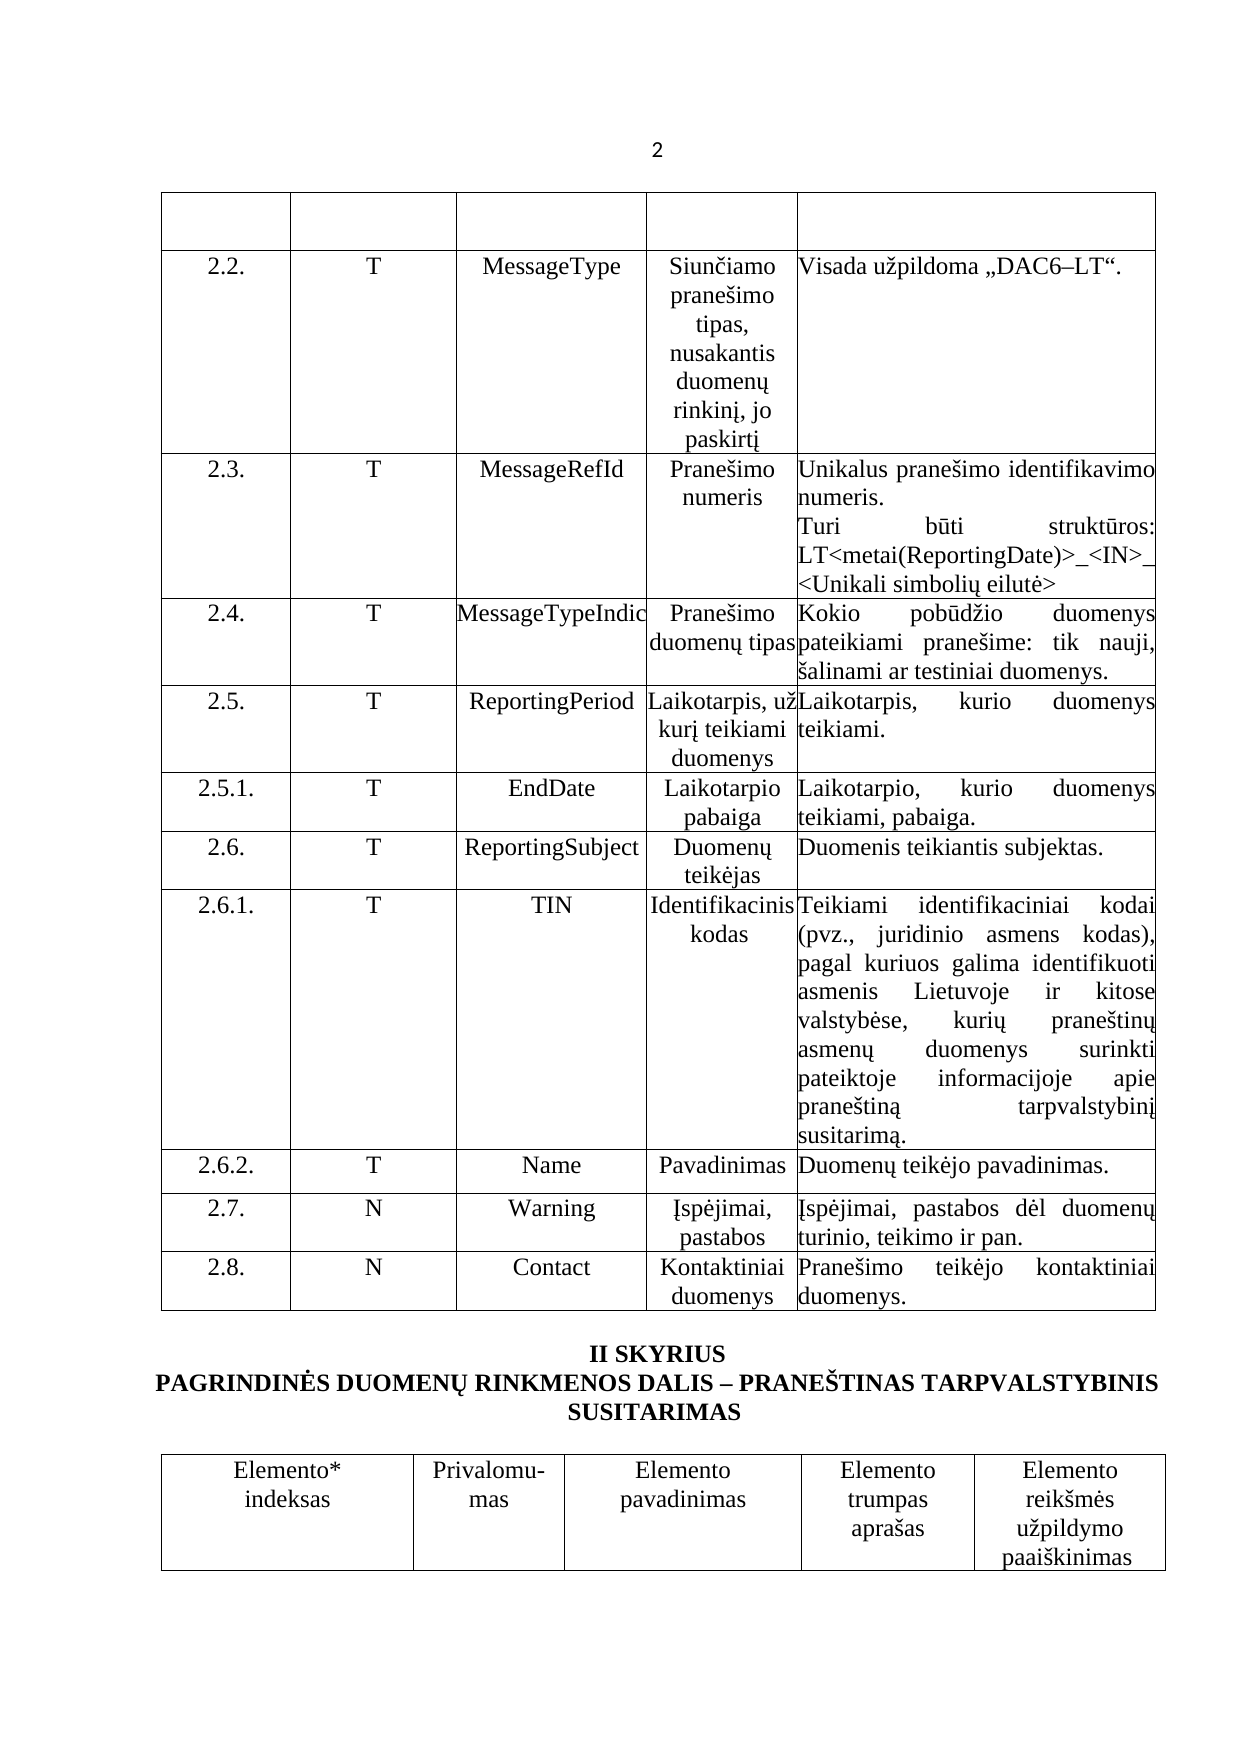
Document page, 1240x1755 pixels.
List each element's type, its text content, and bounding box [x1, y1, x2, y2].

table_cell Laikotarpis, kurio duomenys teikiami. [798, 686, 1155, 772]
table_cell Kokio pobūdžio duomenys pateikiami pranešime: tik nauji, šalinami ar testiniai duomenys. [798, 599, 1155, 685]
table_cell T [291, 454, 456, 597]
table_cell [647, 193, 797, 250]
table_cell Kontaktiniai duomenys [647, 1252, 797, 1309]
table_cell EndDate [457, 773, 646, 831]
table_cell Laikotarpio pabaiga [647, 773, 797, 831]
table_cell 2.6.1. [162, 890, 290, 1149]
table_cell Laikotarpio, kurio duomenys teikiami, pabaiga. [798, 773, 1155, 831]
table_cell Visada užpildoma „DAC6–LT“. [798, 251, 1155, 453]
table_header Elemento pavadinimas [565, 1455, 801, 1570]
table_cell Name [457, 1150, 646, 1192]
table_cell 2.6.2. [162, 1150, 290, 1192]
table_cell 2.4. [162, 599, 290, 685]
table_header Elemento* indeksas [162, 1455, 413, 1570]
table_cell T [291, 251, 456, 453]
table_cell Teikiami identifikaciniai kodai (pvz., juridinio asmens kodas), pagal kuriuos galima identifikuoti asmenis Lietuvoje ir kitose valstybėse, kurių praneštinų asmenų duomenys surinkti pateiktoje informacijoje apie praneštiną tarpvalstybinį susitarimą. [798, 890, 1155, 1149]
table_cell Contact [457, 1252, 646, 1309]
table_cell TIN [457, 890, 646, 1149]
table_cell Pranešimo teikėjo kontaktiniai duomenys. [798, 1252, 1155, 1309]
table_cell 2.3. [162, 454, 290, 597]
table_header Privalomu-mas [414, 1455, 564, 1570]
table_cell Duomenų teikėjo pavadinimas. [798, 1150, 1155, 1192]
table_cell Duomenis teikiantis subjektas. [798, 832, 1155, 889]
table_header Elemento trumpas aprašas [802, 1455, 974, 1570]
table_cell T [291, 890, 456, 1149]
table_cell T [291, 599, 456, 685]
table_cell MessageRefId [457, 454, 646, 597]
table_cell [798, 193, 1155, 250]
table_cell MessageType [457, 251, 646, 453]
table_cell Unikalus pranešimo identifikavimo numeris. Turi būti struktūros: LT<metai(ReportingDate)>_<IN>_<Unikali simbolių eilutė> [798, 454, 1155, 597]
table_cell [291, 193, 456, 250]
table_cell 2.5. [162, 686, 290, 772]
table_cell T [291, 773, 456, 831]
table_cell 2.6. [162, 832, 290, 889]
table_cell Pranešimo numeris [647, 454, 797, 597]
table_cell T [291, 832, 456, 889]
text PAGRINDINĖS DUOMENŲ RINKMENOS DALIS – PRANEŠTINAS TARPVALSTYBINIS SUSITARIMAS [150, 1368, 1164, 1426]
text II SKYRIUS [150, 1339, 1164, 1368]
table_cell Warning [457, 1194, 646, 1251]
table_cell 2.5.1. [162, 773, 290, 831]
table_cell T [291, 1150, 456, 1192]
table_cell Įspėjimai, pastabos [647, 1194, 797, 1251]
table_cell Laikotarpis, už kurį teikiami duomenys [647, 686, 797, 772]
table_cell T [291, 686, 456, 772]
table_cell 2.8. [162, 1252, 290, 1309]
table_cell ReportingSubject [457, 832, 646, 889]
table_cell Siunčiamo pranešimo tipas, nusakantis duomenų rinkinį, jo paskirtį [647, 251, 797, 453]
table_cell N [291, 1194, 456, 1251]
table_cell Pranešimo duomenų tipas [647, 599, 797, 685]
table_header Elemento reikšmės užpildymo paaiškinimas [975, 1455, 1165, 1570]
table_cell Duomenų teikėjas [647, 832, 797, 889]
table_cell 2.7. [162, 1194, 290, 1251]
table_cell MessageTypeIndic [457, 599, 646, 685]
table_cell [457, 193, 646, 250]
table_cell [162, 193, 290, 250]
table_cell 2.2. [162, 251, 290, 453]
table_cell Identifikacinis kodas [647, 890, 797, 1149]
table_cell N [291, 1252, 456, 1309]
table_cell ReportingPeriod [457, 686, 646, 772]
table_cell Įspėjimai, pastabos dėl duomenų turinio, teikimo ir pan. [798, 1194, 1155, 1251]
table_cell Pavadinimas [647, 1150, 797, 1192]
